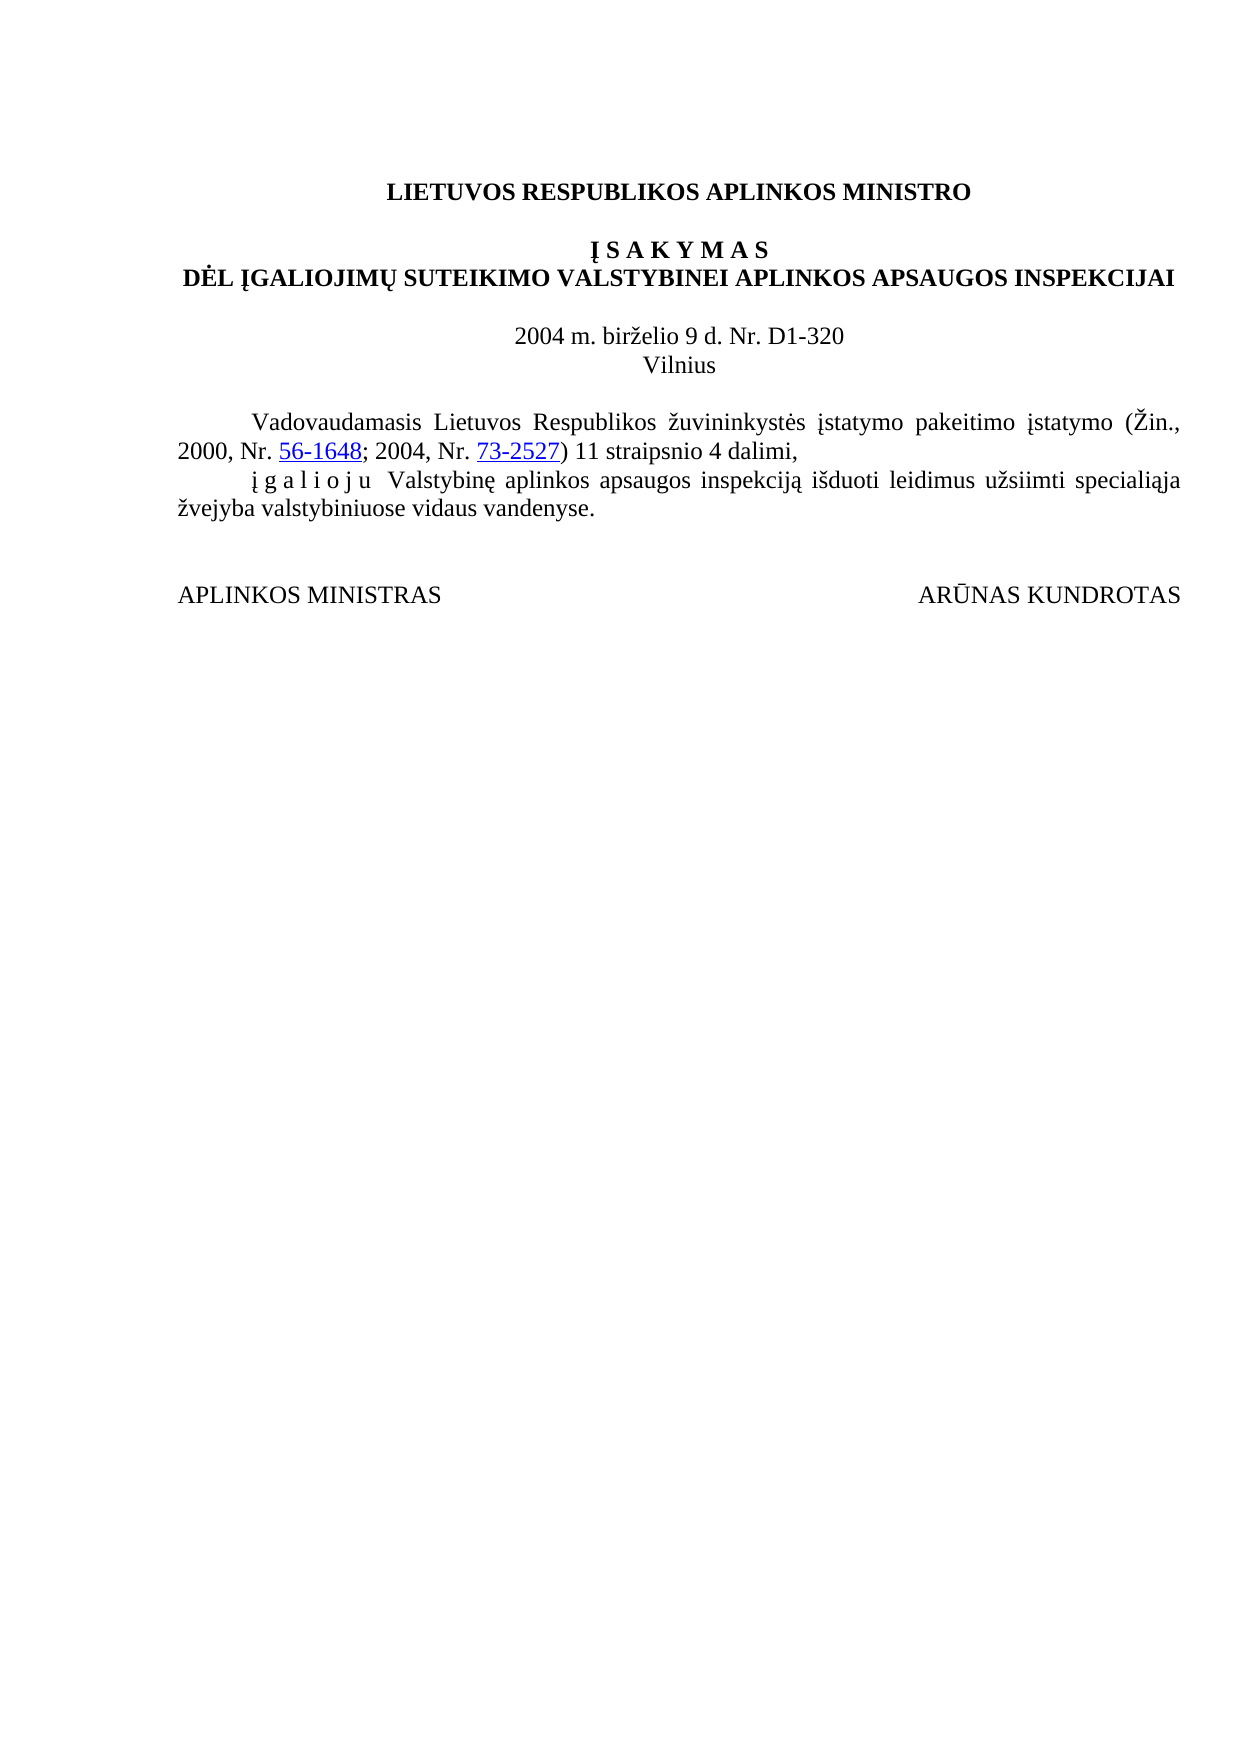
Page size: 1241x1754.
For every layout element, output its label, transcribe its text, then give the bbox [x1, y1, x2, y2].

text 2004 m. birželio 9 d. Nr. D1-320 [177, 321, 1181, 350]
text DĖL ĮGALIOJIMŲ SUTEIKIMO VALSTYBINEI APLINKOS APSAUGOS INSPEKCIJAI [177, 263, 1181, 292]
text LIETUVOS RESPUBLIKOS APLINKOS MINISTRO [177, 177, 1181, 206]
text APLINKOS MINISTRAS ARŪNAS KUNDROTAS [177, 580, 1181, 608]
text Į S A K Y M A S [177, 235, 1181, 263]
text įgalioju Valstybinę aplinkos apsaugos inspekciją išduoti leidimus užsiimti specialiąja žvejyba valstybiniuose vidaus vandenyse. [177, 465, 1181, 522]
text Vadovaudamasis Lietuvos Respublikos žuvininkystės įstatymo pakeitimo įstatymo (Žin., 2000, Nr. 56-1648; 2004, Nr. 73-2527) 11 straipsnio 4 dalimi, [177, 407, 1181, 465]
text Vilnius [177, 350, 1181, 378]
